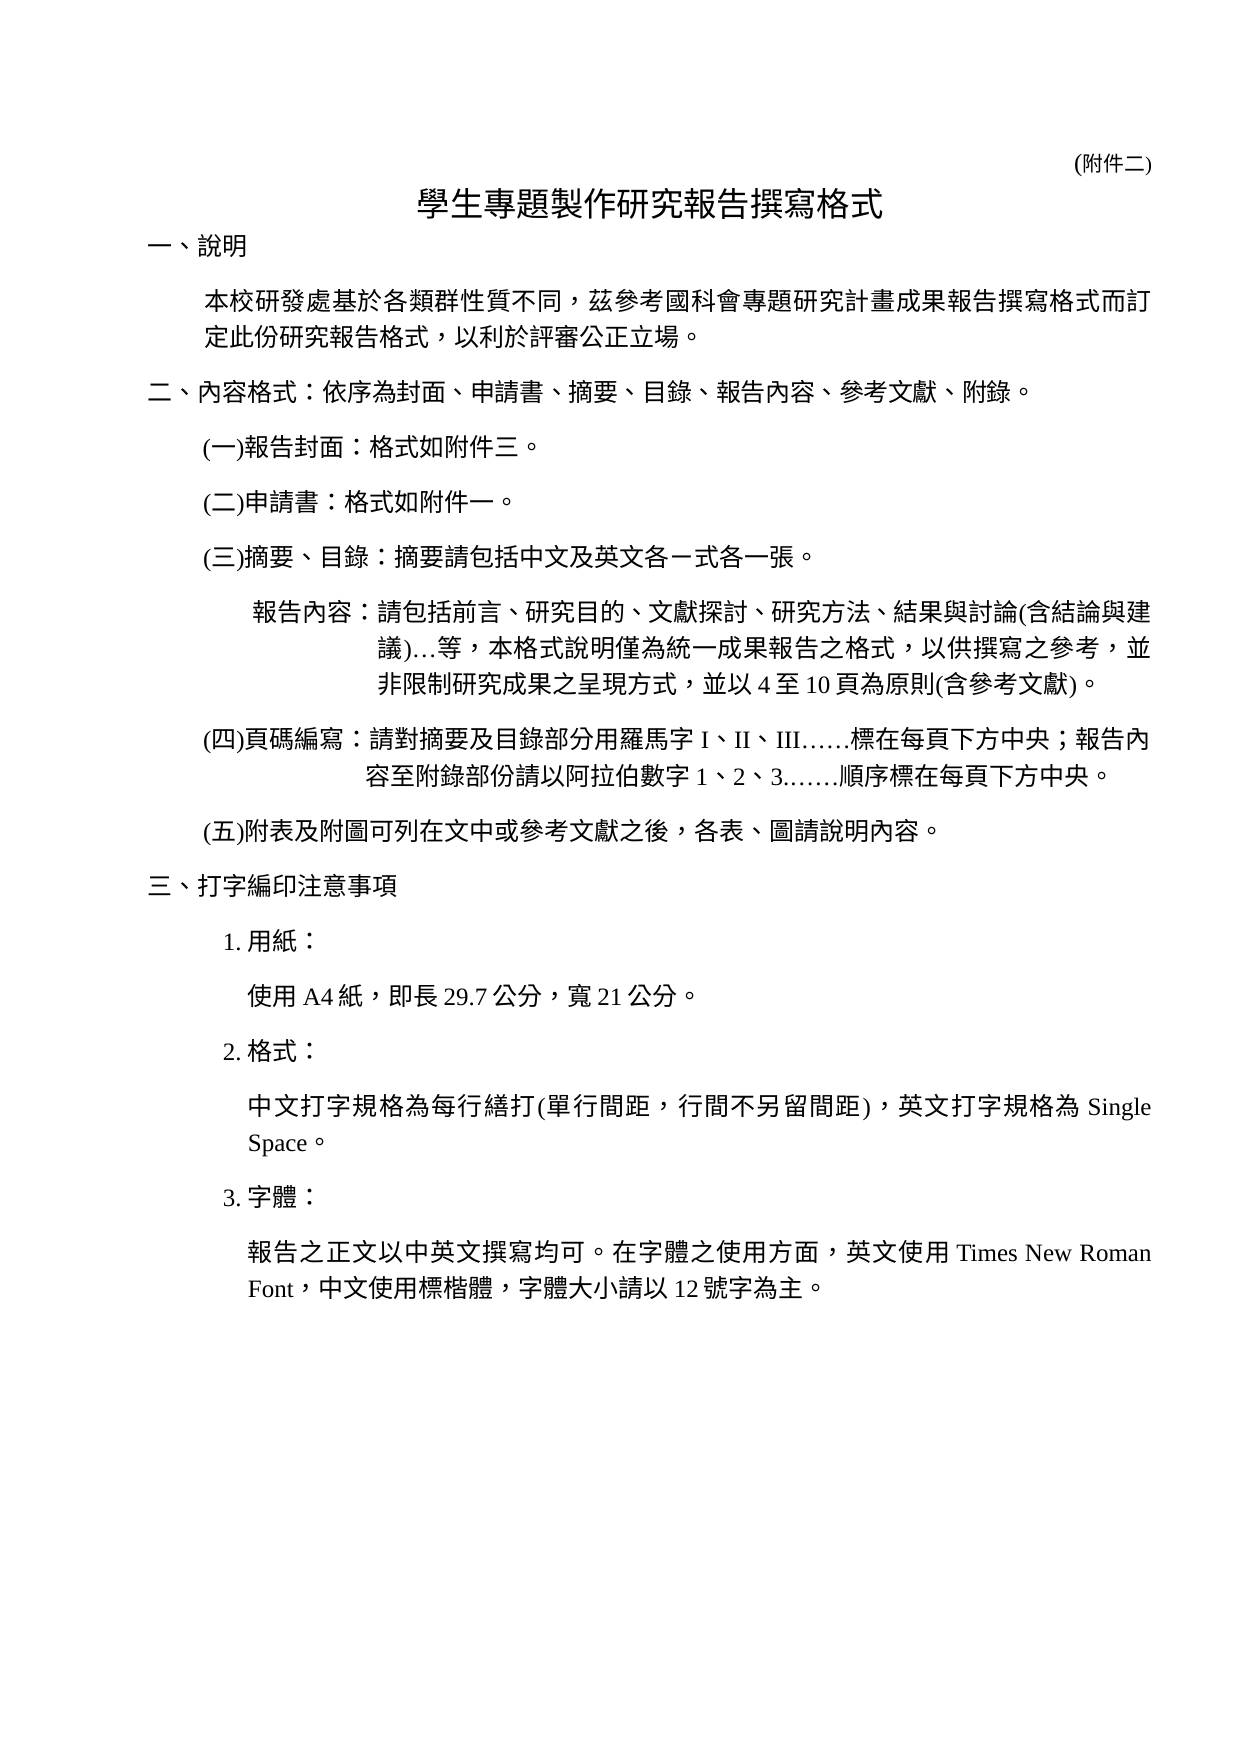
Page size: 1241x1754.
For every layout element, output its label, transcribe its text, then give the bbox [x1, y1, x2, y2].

text 一、說明 [148, 226, 1152, 262]
text (二)申請書：格式如附件一。 [203, 482, 1152, 519]
text 二、內容格式：依序為封面、申請書、摘要、目錄、報告內容、參考文獻、附錄。 [148, 372, 1152, 409]
list 字體： [223, 1177, 1152, 1214]
text (一)報告封面：格式如附件三。 [202, 427, 1152, 464]
text (附件二) [148, 148, 1152, 178]
text 使用A4紙，即長29.7公分，寬21公分。 [248, 976, 1152, 1012]
text (五)附表及附圖可列在文中或參考文獻之後，各表、圖請說明內容。 [203, 811, 1152, 847]
text 報告內容：請包括前言、研究目的、文獻探討、研究方法、結果與討論(含結論與建議)…等，本格式說明僅為統一成果報告之格式，以供撰寫之參考，並非限制研究成果之呈現方式，並以4至10頁為原則(含參考文獻)。 [253, 592, 1152, 701]
text 學生專題製作研究報告撰寫格式 [148, 178, 1152, 226]
list 用紙： [223, 921, 1152, 957]
list 格式： [223, 1031, 1152, 1067]
text 本校研發處基於各類群性質不同，茲參考國科會專題研究計畫成果報告撰寫格式而訂定此份研究報告格式，以利於評審公正立場。 [204, 281, 1152, 354]
text (四)頁碼編寫：請對摘要及目錄部分用羅馬字I、II、III……標在每頁下方中央；報告內容至附錄部份請以阿拉伯數字1、2、3.……順序標在每頁下方中央。 [203, 720, 1152, 792]
text 三、打字編印注意事項 [148, 866, 1152, 902]
text (三)摘要、目錄：摘要請包括中文及英文各ㄧ式各一張。 [203, 537, 1152, 574]
text 報告之正文以中英文撰寫均可。在字體之使用方面，英文使用Times New Roman Font，中文使用標楷體，字體大小請以12號字為主。 [248, 1232, 1152, 1305]
text 中文打字規格為每行繕打(單行間距，行間不另留間距)，英文打字規格為Single Space。 [248, 1086, 1152, 1159]
